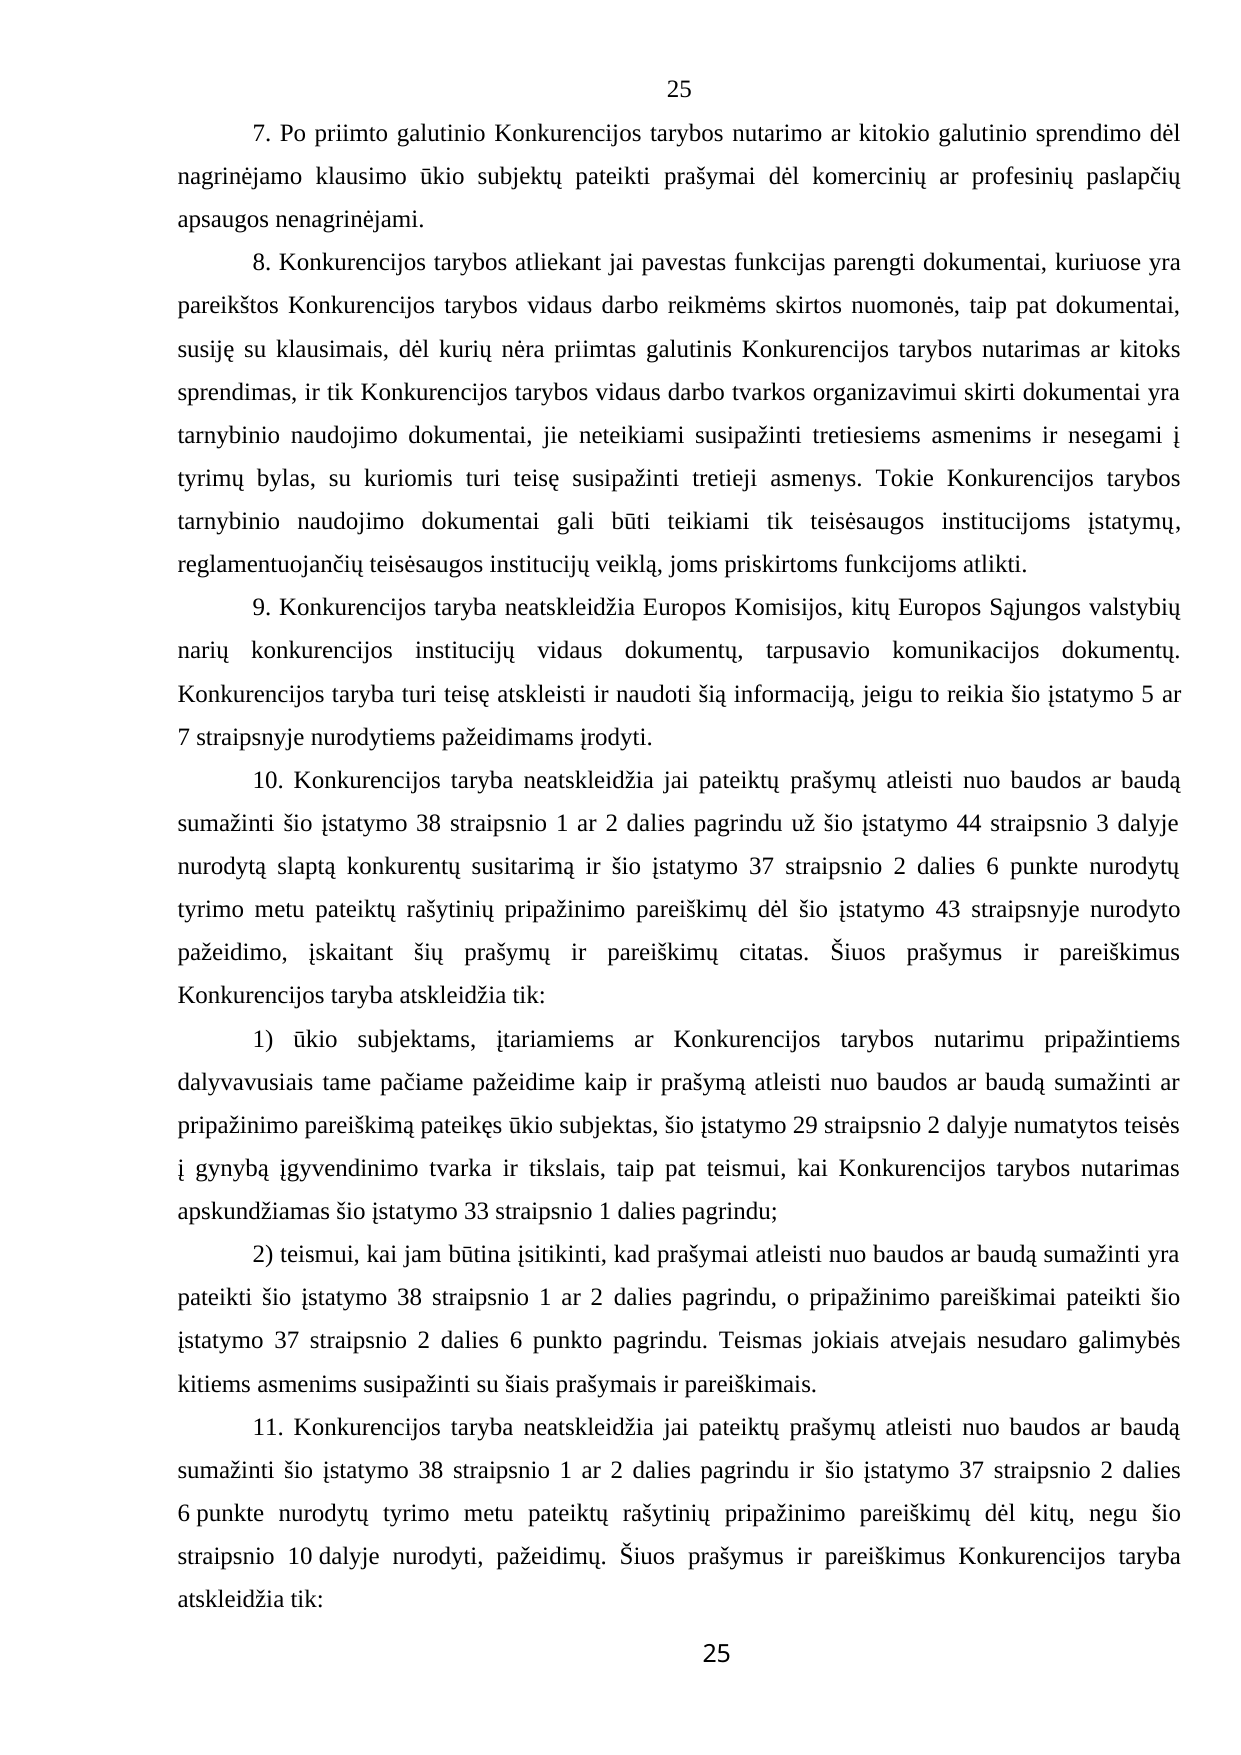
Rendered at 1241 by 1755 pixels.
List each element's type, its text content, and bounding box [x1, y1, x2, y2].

text 2) teismui, kai jam būtina įsitikinti, kad prašymai atleisti nuo baudos ar baudą sumažinti yra pateikti šio įstatymo 38 straipsnio 1 ar 2 dalies pagrindu, o pripažinimo pareiškimai pateikti šio įstatymo 37 straipsnio 2 dalies 6 punkto pagrindu. Teismas jokiais atvejais nesudaro galimybės kitiems asmenims susipažinti su šiais prašymais ir pareiškimais. [177, 1239, 1181, 1397]
text 1) ūkio subjektams, įtariamiems ar Konkurencijos tarybos nutarimu pripažintiems dalyvavusiais tame pačiame pažeidime kaip ir prašymą atleisti nuo baudos ar baudą sumažinti ar pripažinimo pareiškimą pateikęs ūkio subjektas, šio įstatymo 29 straipsnio 2 dalyje numatytos teisės į gynybą įgyvendinimo tvarka ir tikslais, taip pat teismui, kai Konkurencijos tarybos nutarimas apskundžiamas šio įstatymo 33 straipsnio 1 dalies pagrindu; [177, 1024, 1181, 1225]
text 10. Konkurencijos taryba neatskleidžia jai pateiktų prašymų atleisti nuo baudos ar baudą sumažinti šio įstatymo 38 straipsnio 1 ar 2 dalies pagrindu už šio įstatymo 44 straipsnio 3 dalyje nurodytą slaptą konkurentų susitarimą ir šio įstatymo 37 straipsnio 2 dalies 6 punkte nurodytų tyrimo metu pateiktų rašytinių pripažinimo pareiškimų dėl šio įstatymo 43 straipsnyje nurodyto pažeidimo, įskaitant šių prašymų ir pareiškimų citatas. Šiuos prašymus ir pareiškimus Konkurencijos taryba atskleidžia tik: [177, 765, 1181, 1009]
text 8. Konkurencijos tarybos atliekant jai pavestas funkcijas parengti dokumentai, kuriuose yra pareikštos Konkurencijos tarybos vidaus darbo reikmėms skirtos nuomonės, taip pat dokumentai, susiję su klausimais, dėl kurių nėra priimtas galutinis Konkurencijos tarybos nutarimas ar kitoks sprendimas, ir tik Konkurencijos tarybos vidaus darbo tvarkos organizavimui skirti dokumentai yra tarnybinio naudojimo dokumentai, jie neteikiami susipažinti tretiesiems asmenims ir nesegami į tyrimų bylas, su kuriomis turi teisę susipažinti tretieji asmenys. Tokie Konkurencijos tarybos tarnybinio naudojimo dokumentai gali būti teikiami tik teisėsaugos institucijoms įstatymų, reglamentuojančių teisėsaugos institucijų veiklą, joms priskirtoms funkcijoms atlikti. [177, 247, 1181, 578]
text 11. Konkurencijos taryba neatskleidžia jai pateiktų prašymų atleisti nuo baudos ar baudą sumažinti šio įstatymo 38 straipsnio 1 ar 2 dalies pagrindu ir šio įstatymo 37 straipsnio 2 dalies 6 punkte nurodytų tyrimo metu pateiktų rašytinių pripažinimo pareiškimų dėl kitų, negu šio straipsnio 10 dalyje nurodyti, pažeidimų. Šiuos prašymus ir pareiškimus Konkurencijos taryba atskleidžia tik: [177, 1412, 1181, 1613]
text 7. Po priimto galutinio Konkurencijos tarybos nutarimo ar kitokio galutinio sprendimo dėl nagrinėjamo klausimo ūkio subjektų pateikti prašymai dėl komercinių ar profesinių paslapčių apsaugos nenagrinėjami. [177, 118, 1181, 233]
text 9. Konkurencijos taryba neatskleidžia Europos Komisijos, kitų Europos Sąjungos valstybių narių konkurencijos institucijų vidaus dokumentų, tarpusavio komunikacijos dokumentų. Konkurencijos taryba turi teisę atskleisti ir naudoti šią informaciją, jeigu to reikia šio įstatymo 5 ar 7 straipsnyje nurodytiems pažeidimams įrodyti. [177, 592, 1181, 751]
